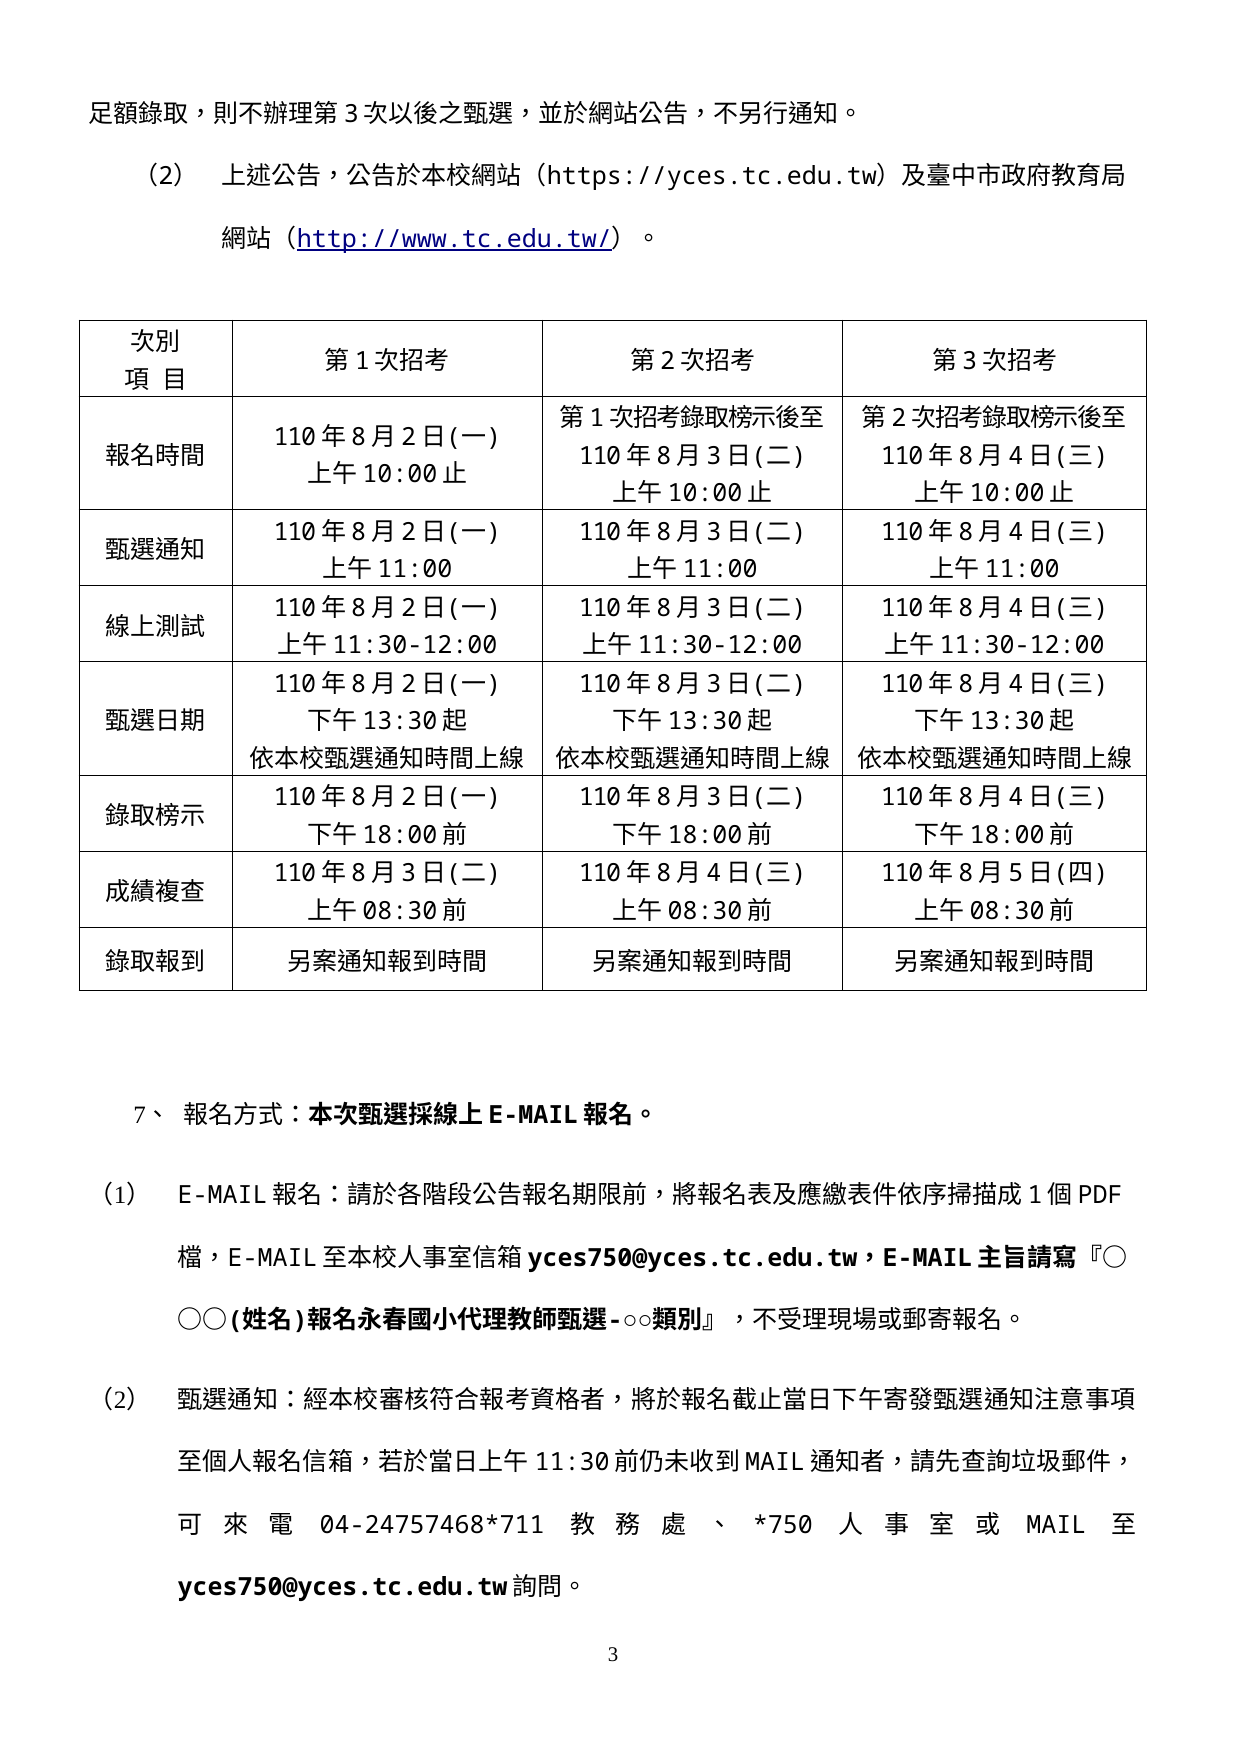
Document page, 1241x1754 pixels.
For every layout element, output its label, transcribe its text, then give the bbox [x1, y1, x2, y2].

table_cell 報名時間 [80, 397, 232, 509]
list 報名方式：本次甄選採線上E-MAIL報名。 [133, 1071, 1137, 1134]
list 甄選通知：經本校審核符合報考資格者，將於報名截止當日下午寄發甄選通知注意事項至個人報名信箱，若於當日上午11:30前仍未收到MAIL通知者，請先查詢垃圾郵件，可來電04-24757468*711教務處、*750人事室或MAIL至yces750@yces.tc.edu.tw詢問。 [89, 1356, 1137, 1606]
table_cell 110年8月4日(三) 下午13:30起 依本校甄選通知時間上線 [843, 662, 1146, 775]
table_cell 另案通知報到時間 [543, 928, 842, 990]
table_cell 110年8月3日(二) 上午11:30-12:00 [543, 586, 842, 661]
table_cell 110年8月3日(二) 上午11:00 [543, 510, 842, 585]
list 上述公告，公告於本校網站（https://yces.tc.edu.tw）及臺中市政府教育局網站（http://www.tc.edu.tw/）。 [133, 132, 1137, 257]
table_cell 110年8月3日(二) 下午18:00前 [543, 776, 842, 851]
table_cell 110年8月2日(一) 上午11:00 [233, 510, 542, 585]
table_cell 110年8月3日(二) 下午13:30起 依本校甄選通知時間上線 [543, 662, 842, 775]
table_header 第3次招考 [843, 321, 1146, 396]
table_cell 110年8月3日(二) 上午08:30前 [233, 852, 542, 927]
table_cell 110年8月2日(一) 上午10:00止 [233, 397, 542, 509]
table_cell 110年8月4日(三) 上午08:30前 [543, 852, 842, 927]
table_cell 第1次招考錄取榜示後至 110年8月3日(二) 上午10:00止 [543, 397, 842, 509]
table_cell 110年8月2日(一) 上午11:30-12:00 [233, 586, 542, 661]
table_cell 110年8月4日(三) 下午18:00前 [843, 776, 1146, 851]
table_cell 錄取報到 [80, 928, 232, 990]
list E-MAIL報名：請於各階段公告報名期限前，將報名表及應繳表件依序掃描成1個PDF檔，E-MAIL至本校人事室信箱yces750@yces.tc.edu.tw，E-MAIL主旨請寫『○○○(姓名)報名永春國小代理教師甄選-○○類別』，不受理現場或郵寄報名。 [89, 1151, 1137, 1338]
table_cell 另案通知報到時間 [843, 928, 1146, 990]
table_cell 110年8月2日(一) 下午18:00前 [233, 776, 542, 851]
table_header 第2次招考 [543, 321, 842, 396]
table_cell 甄選日期 [80, 662, 232, 775]
table_cell 110年8月2日(一) 下午13:30起 依本校甄選通知時間上線 [233, 662, 542, 775]
table_header 第1次招考 [233, 321, 542, 396]
table_cell 成績複查 [80, 852, 232, 927]
table_cell 第2次招考錄取榜示後至 110年8月4日(三) 上午10:00止 [843, 397, 1146, 509]
table_cell 甄選通知 [80, 510, 232, 585]
table_cell 錄取榜示 [80, 776, 232, 851]
table_cell 線上測試 [80, 586, 232, 661]
table_cell 另案通知報到時間 [233, 928, 542, 990]
table_header 次別 項 目 [80, 321, 232, 396]
table_cell 110年8月4日(三) 上午11:00 [843, 510, 1146, 585]
list 足額錄取，則不辦理第3次以後之甄選，並於網站公告，不另行通知。 [38, 69, 1137, 132]
table_cell 110年8月5日(四) 上午08:30前 [843, 852, 1146, 927]
table_cell 110年8月4日(三) 上午11:30-12:00 [843, 586, 1146, 661]
